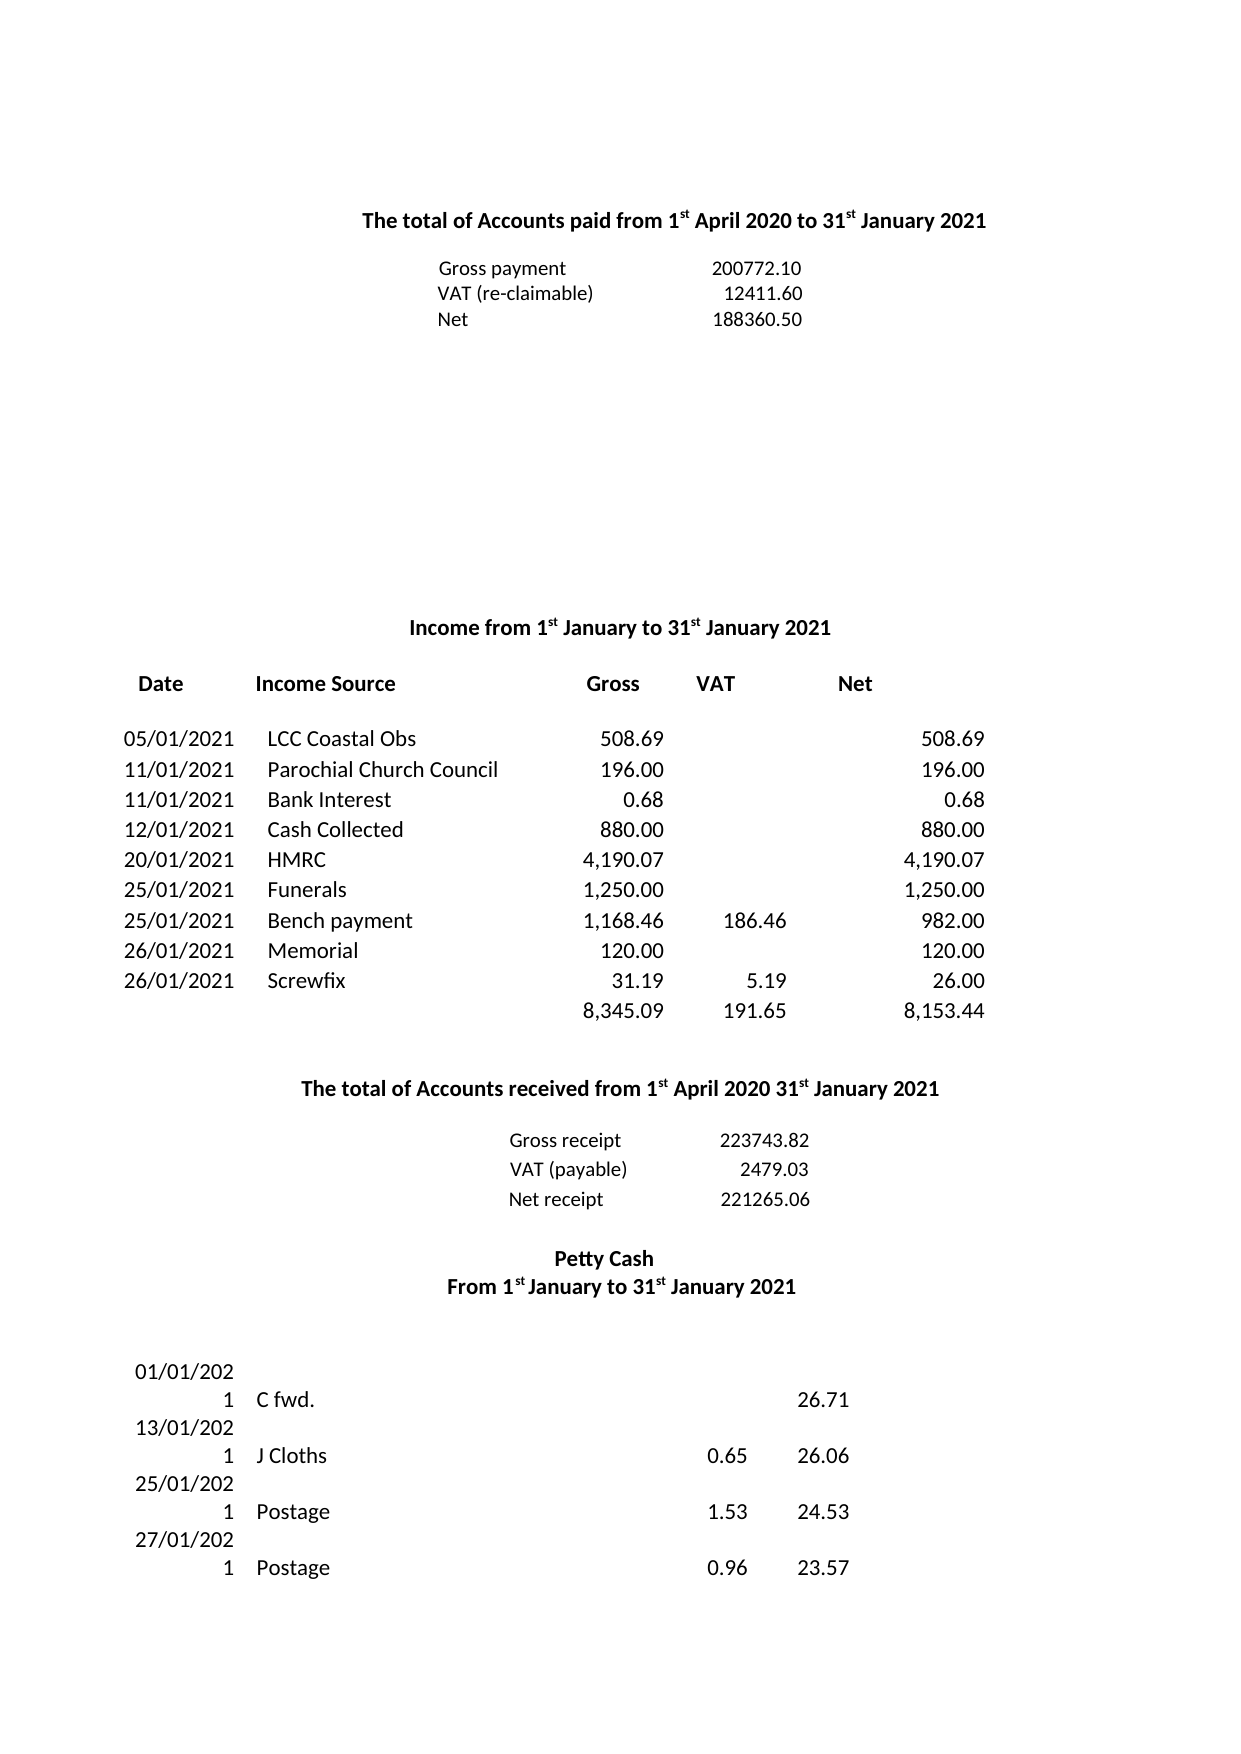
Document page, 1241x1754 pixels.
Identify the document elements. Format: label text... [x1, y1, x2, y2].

table_cell [113, 994, 256, 1024]
table_header 508.69 [798, 723, 996, 753]
table_cell 0.68 [552, 783, 675, 813]
table_cell 8,345.09 [552, 994, 675, 1024]
table_cell 25/01/2021 [113, 874, 256, 904]
text From 1st January to 31st January 2021 [112, 1272, 1128, 1300]
table_cell 8,153.44 [798, 994, 996, 1024]
table_cell 31.19 [552, 964, 675, 994]
table_cell 880.00 [798, 813, 996, 843]
table_header [675, 723, 798, 753]
table_cell 196.00 [798, 753, 996, 783]
table_cell J Cloths [245, 1414, 556, 1469]
table_cell [675, 874, 798, 904]
table_cell Bench payment [256, 904, 552, 934]
text Gross receipt 223743.82 [112, 1127, 1206, 1153]
table_header 01/01/2021 [113, 1358, 245, 1413]
table_cell 1,250.00 [798, 874, 996, 904]
table_cell Funerals [256, 874, 552, 904]
text Date Income Source Gross VAT Net [112, 669, 1128, 697]
text VAT (payable) 2479.03 [112, 1157, 1206, 1182]
text Income from 1st January to 31st January 2021 [112, 613, 1128, 641]
table_cell 4,190.07 [552, 843, 675, 873]
table_cell 1.53 [658, 1470, 759, 1526]
table_cell 11/01/2021 [113, 783, 256, 813]
text Petty Cash [412, 1244, 1128, 1272]
table_header LCC Coastal Obs [256, 723, 552, 753]
table_cell 23.57 [759, 1526, 860, 1582]
table_cell Parochial Church Council [256, 753, 552, 783]
text Net 188360.50 [112, 306, 1128, 331]
table_cell [675, 934, 798, 964]
table_cell Screwfix [256, 964, 552, 994]
table_cell 880.00 [552, 813, 675, 843]
table_cell [256, 994, 552, 1024]
table_cell 20/01/2021 [113, 843, 256, 873]
table_cell [675, 813, 798, 843]
table_header 26.71 [759, 1358, 860, 1413]
table_cell 0.68 [798, 783, 996, 813]
table_cell 26.00 [798, 964, 996, 994]
table_header [556, 1358, 657, 1413]
table_cell 13/01/2021 [113, 1414, 245, 1469]
text Gross payment 200772.10 [112, 255, 1128, 280]
table_cell Postage [245, 1470, 556, 1526]
table_cell 24.53 [759, 1470, 860, 1526]
table_cell 1,168.46 [552, 904, 675, 934]
text The total of Accounts received from 1st April 2020 31st January 2021 [112, 1074, 1128, 1102]
table_cell 120.00 [552, 934, 675, 964]
table_cell Postage [245, 1526, 556, 1582]
table_cell 25/01/2021 [113, 904, 256, 934]
table_cell 0.65 [658, 1414, 759, 1469]
table_cell [675, 783, 798, 813]
table_cell [556, 1526, 657, 1582]
table_cell Bank Interest [256, 783, 552, 813]
text Net receipt 221265.06 [112, 1186, 1206, 1211]
table_header 05/01/2021 [113, 723, 256, 753]
table_cell 26/01/2021 [113, 934, 256, 964]
table_cell HMRC [256, 843, 552, 873]
text The total of Accounts paid from 1st April 2020 to 31st January 2021 [112, 206, 1236, 234]
table_cell Memorial [256, 934, 552, 964]
table_cell 25/01/2021 [113, 1470, 245, 1526]
table_cell [675, 843, 798, 873]
table_cell 26.06 [759, 1414, 860, 1469]
table_header [658, 1358, 759, 1413]
table_cell 0.96 [658, 1526, 759, 1582]
table_cell Cash Collected [256, 813, 552, 843]
table_cell 196.00 [552, 753, 675, 783]
table_header C fwd. [245, 1358, 556, 1413]
table_cell 191.65 [675, 994, 798, 1024]
table_cell 26/01/2021 [113, 964, 256, 994]
table_cell 11/01/2021 [113, 753, 256, 783]
table_cell 982.00 [798, 904, 996, 934]
table_cell 186.46 [675, 904, 798, 934]
table_cell 1,250.00 [552, 874, 675, 904]
table_header 508.69 [552, 723, 675, 753]
table_cell 27/01/2021 [113, 1526, 245, 1582]
table_cell 5.19 [675, 964, 798, 994]
table_cell 4,190.07 [798, 843, 996, 873]
table_cell [556, 1414, 657, 1469]
text VAT (re-claimable) 12411.60 [112, 280, 1128, 306]
table_cell 12/01/2021 [113, 813, 256, 843]
table_cell [675, 753, 798, 783]
table_cell 120.00 [798, 934, 996, 964]
table_cell [556, 1470, 657, 1526]
